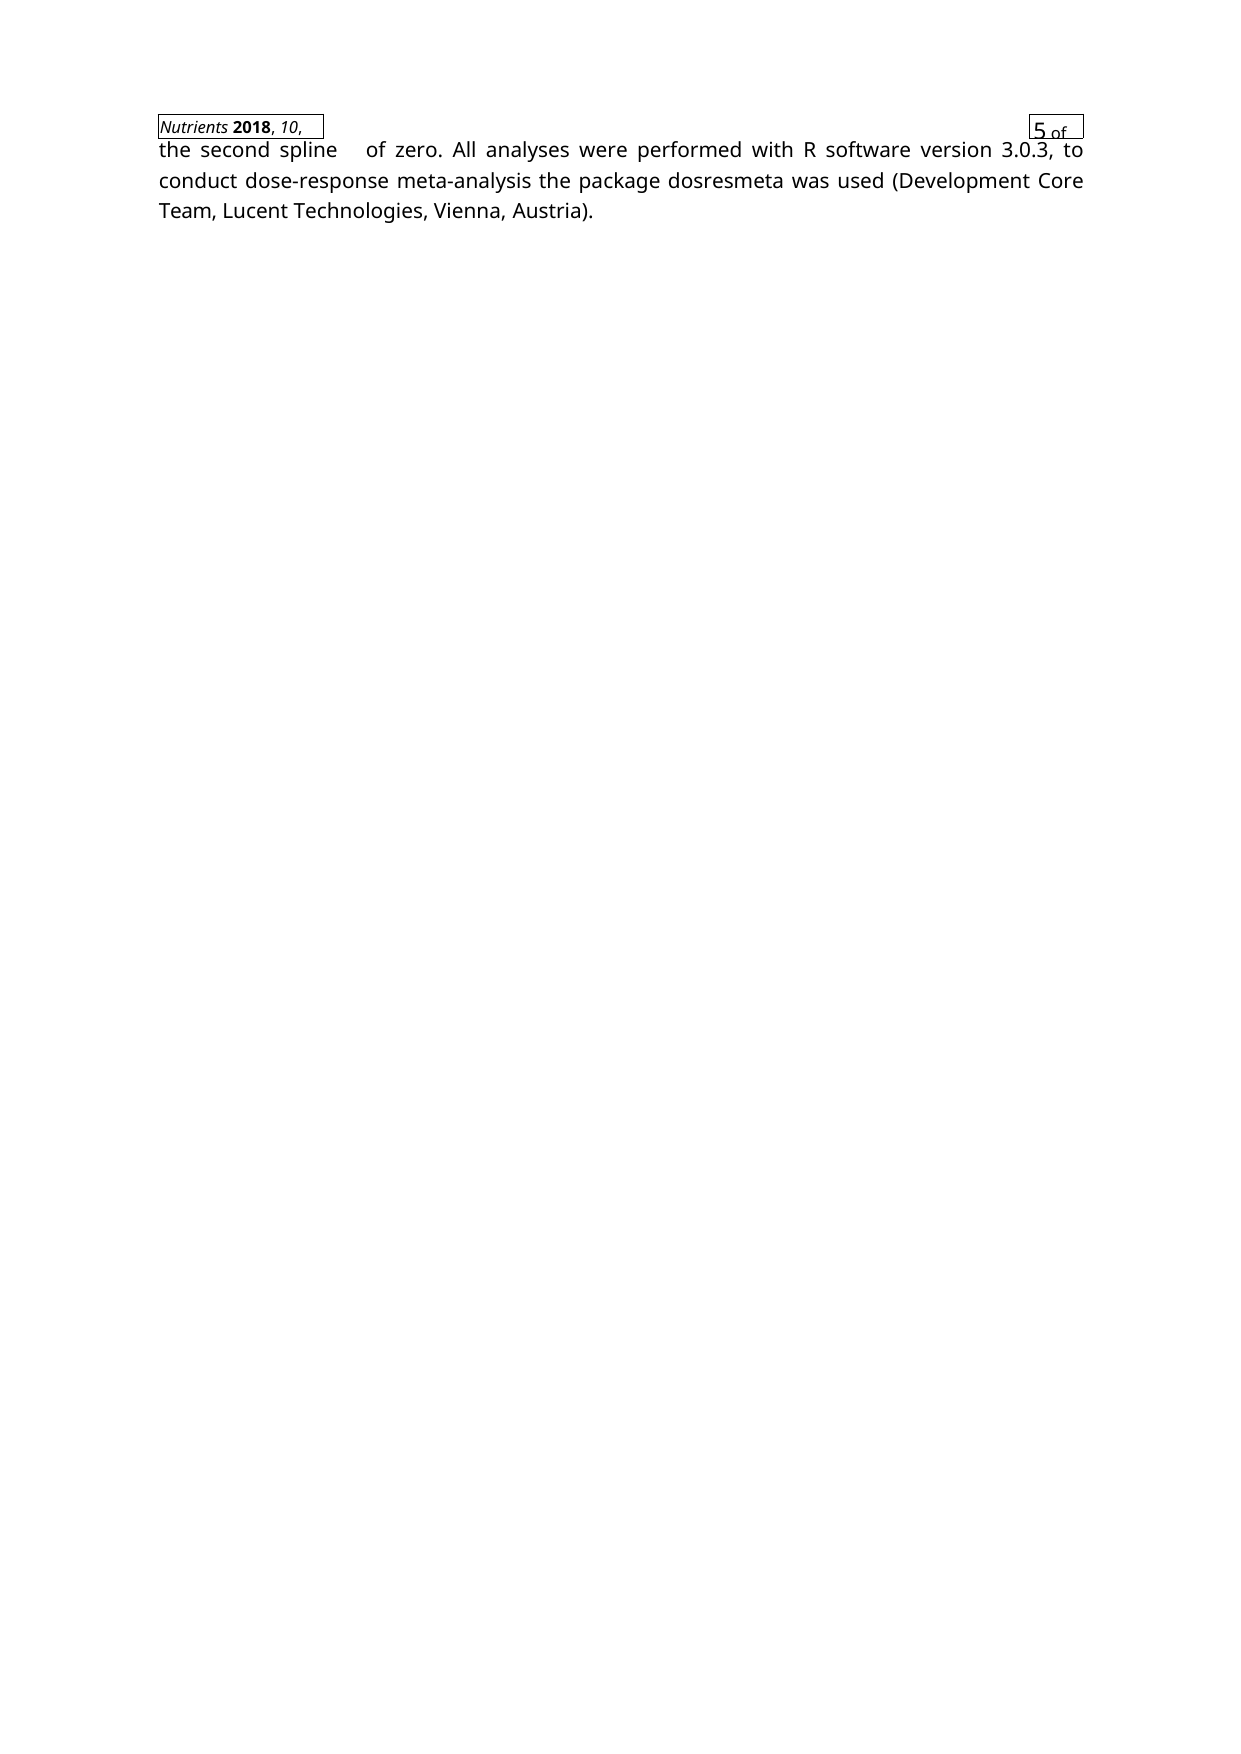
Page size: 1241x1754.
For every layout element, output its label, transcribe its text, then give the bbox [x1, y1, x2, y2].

text Based on retrieved data (amount of exposure, distributions of cases and person-years or number of participants and RRs/HRs with 95% CIs) for each category (at least three) of coffee consumption, a dose-response meta-analysis was performed. Within the studies, the mean or median intake, alternatively the midpoint of the range of intake of coffee consumption was assigned to the corresponding RR/HR with the 95% CI. Right-unbounded highest categories of exposure were assumed to have the same width as the adjacent one. Both linear and non-linear dose-response relationship between coffee intake and risk of total and postmenopausal breast cancer was assessed by random-effect meta-analysis performed in two stages. In the first stage, the generalized least-squares (GLS) method reported by Greenland and Orsini was implemented and study-specific coefficients were calculated based on retrieved data across categories of coffee consumption and taking into account the intraclass (within study) correlation of RRs/HRs [23,24]. Non-linear dose-response analysis was modelled by restricted cubic splines with 3 knots at fixed percentiles (25%, 50% and 75%) of the distribution [25]. In the second step of the random-effect meta-analysis summary statistics from each study were combined. The between-study variance in linear dose-response meta-analysis and the between-study covariance matrices in non-linear dose-response meta-analysis was assessed by DerSimonian and Laird estimator or multivariate extension of the method of moments, respectively. P-value for non-linearity was calculated by testing the value of the coefficient of the second spline of zero. All analyses were performed with R software version 3.0.3, to conduct dose-response meta-analysis the package dosresmeta was used (Development Core Team, Lucent Technologies, Vienna, Austria). [159, 135, 1085, 225]
